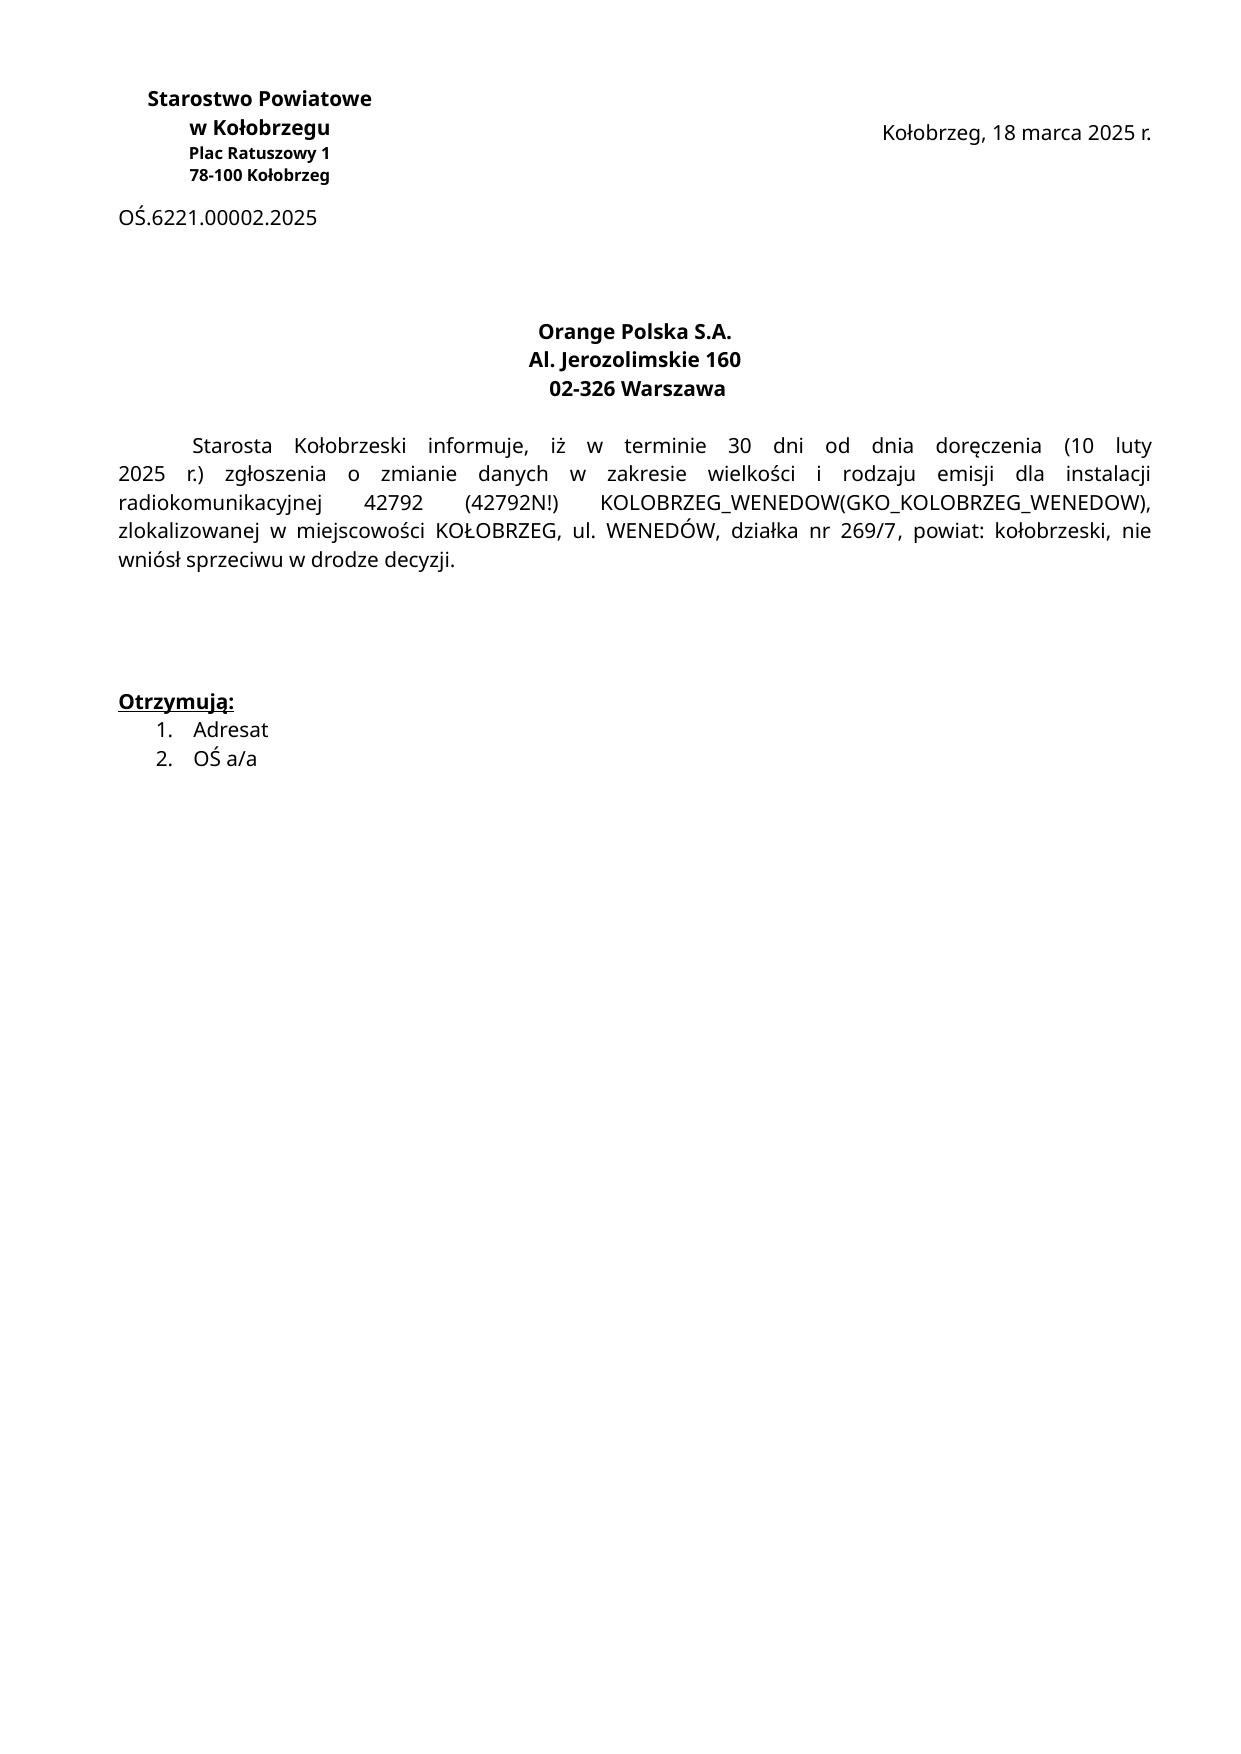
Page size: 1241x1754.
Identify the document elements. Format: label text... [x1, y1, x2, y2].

text 02-326 Warszawa [118, 374, 1152, 402]
text Starosta Kołobrzeski informuje, iż w terminie 30 dni od dnia doręczenia (10 luty 2025 r.) zgłoszenia o zmianie danych w zakresie wielkości i rodzaju emisji dla instalacji radiokomunikacyjnej 42792 (42792N!) KOLOBRZEG_WENEDOW(GKO_KOLOBRZEG_WENEDOW), zlokalizowanej w miejscowości KOŁOBRZEG, ul. WENEDÓW, działka nr 269/7, powiat: kołobrzeski, nie wniósł sprzeciwu w drodze decyzji. [118, 431, 1152, 573]
text w Kołobrzegu [103, 113, 416, 141]
text OŚ.6221.00002.2025 [118, 203, 1152, 232]
text Otrzymują: [118, 687, 1152, 715]
list Adresat [156, 715, 1152, 744]
text Kołobrzeg, 18 marca 2025 r. [416, 118, 1152, 147]
text Plac Ratuszowy 1 [103, 141, 416, 164]
list OŚ a/a [156, 744, 1152, 772]
text 78-100 Kołobrzeg [103, 164, 416, 187]
text Orange Polska S.A. [118, 317, 1152, 346]
text Al. Jerozolimskie 160 [118, 346, 1152, 374]
text Starostwo Powiatowe [103, 84, 416, 113]
